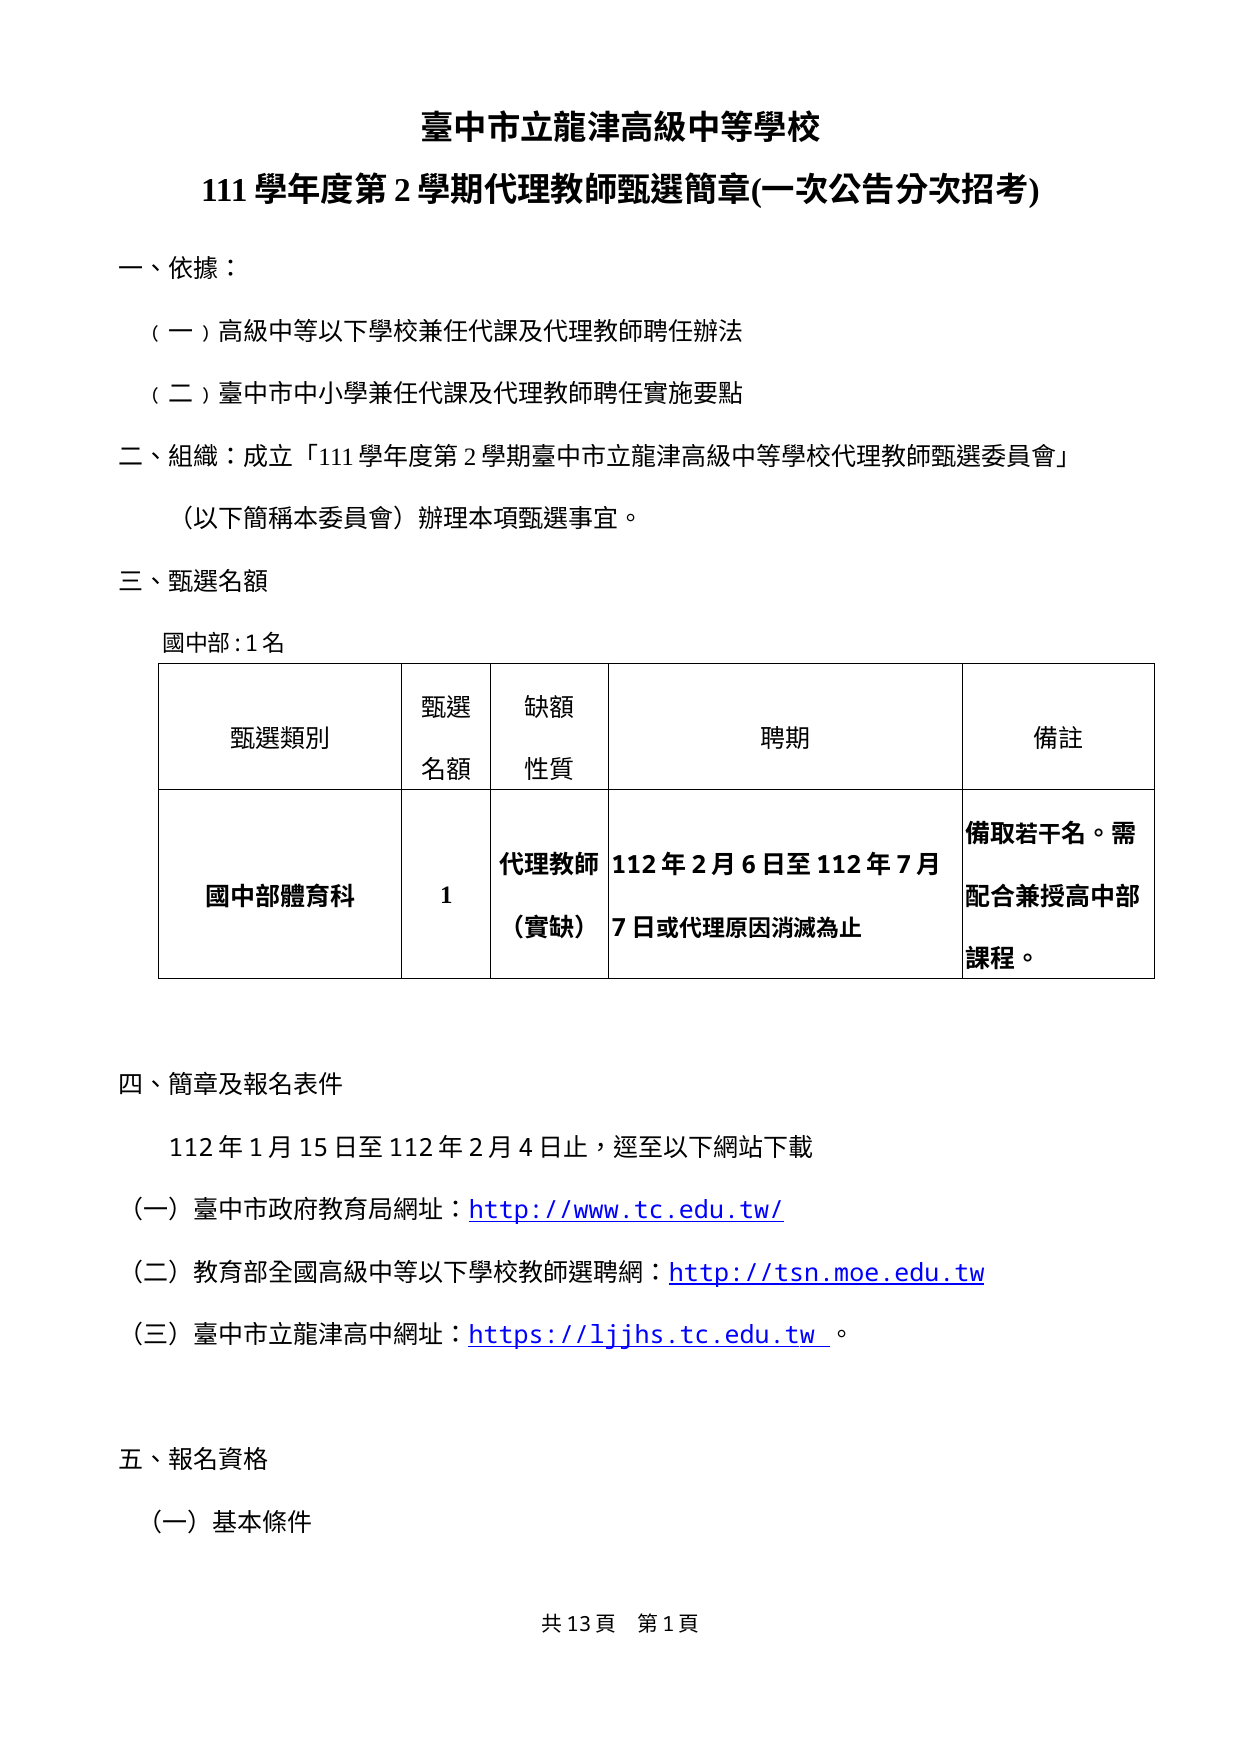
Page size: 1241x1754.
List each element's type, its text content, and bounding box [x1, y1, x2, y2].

text （二）教育部全國高級中等以下學校教師選聘網：http://tsn.moe.edu.tw [118, 1228, 1110, 1291]
table_header 聘期 [609, 664, 962, 789]
text （一）基本條件 [118, 1478, 1122, 1541]
table_cell 國中部體育科 [159, 790, 401, 977]
text （三）臺中市立龍津高中網址：https://ljjhs.tc.edu.tw 。 [118, 1291, 1122, 1353]
text ﹙一﹚高級中等以下學校兼任代課及代理教師聘任辦法 [143, 288, 1122, 350]
table_cell 代理教師 （實缺） [491, 790, 608, 977]
table_header 備註 [963, 664, 1154, 789]
table_header 缺額 性質 [491, 664, 608, 789]
table_header 甄選類別 [159, 664, 401, 789]
text 一、依據： [118, 225, 1122, 288]
text 二、組織：成立「111學年度第2學期臺中市立龍津高級中等學校代理教師甄選委員會」（以下簡稱本委員會）辦理本項甄選事宜。 [118, 413, 1122, 538]
text 五、報名資格 [118, 1416, 1122, 1478]
text 三、甄選名額 [118, 538, 1122, 600]
text 國中部:1名 [118, 600, 1122, 663]
text （一）臺中市政府教育局網址：http://www.tc.edu.tw/ [118, 1166, 1110, 1228]
table_cell 112年2月6日至112年7月7日或代理原因消滅為止 [609, 790, 962, 977]
table_cell 備取若干名。需配合兼授高中部課程。 [963, 790, 1154, 977]
table_cell 1 [402, 790, 490, 977]
text 四、簡章及報名表件 112年1月15日至112年2月4日止，逕至以下網站下載 [118, 1041, 1122, 1166]
text ﹙二﹚臺中市中小學兼任代課及代理教師聘任實施要點 [143, 350, 1122, 413]
text 111學年度第2學期代理教師甄選簡章(一次公告分次招考) [118, 146, 1122, 208]
text 臺中市立龍津高級中等學校 [118, 83, 1122, 146]
table_header 甄選 名額 [402, 664, 490, 789]
